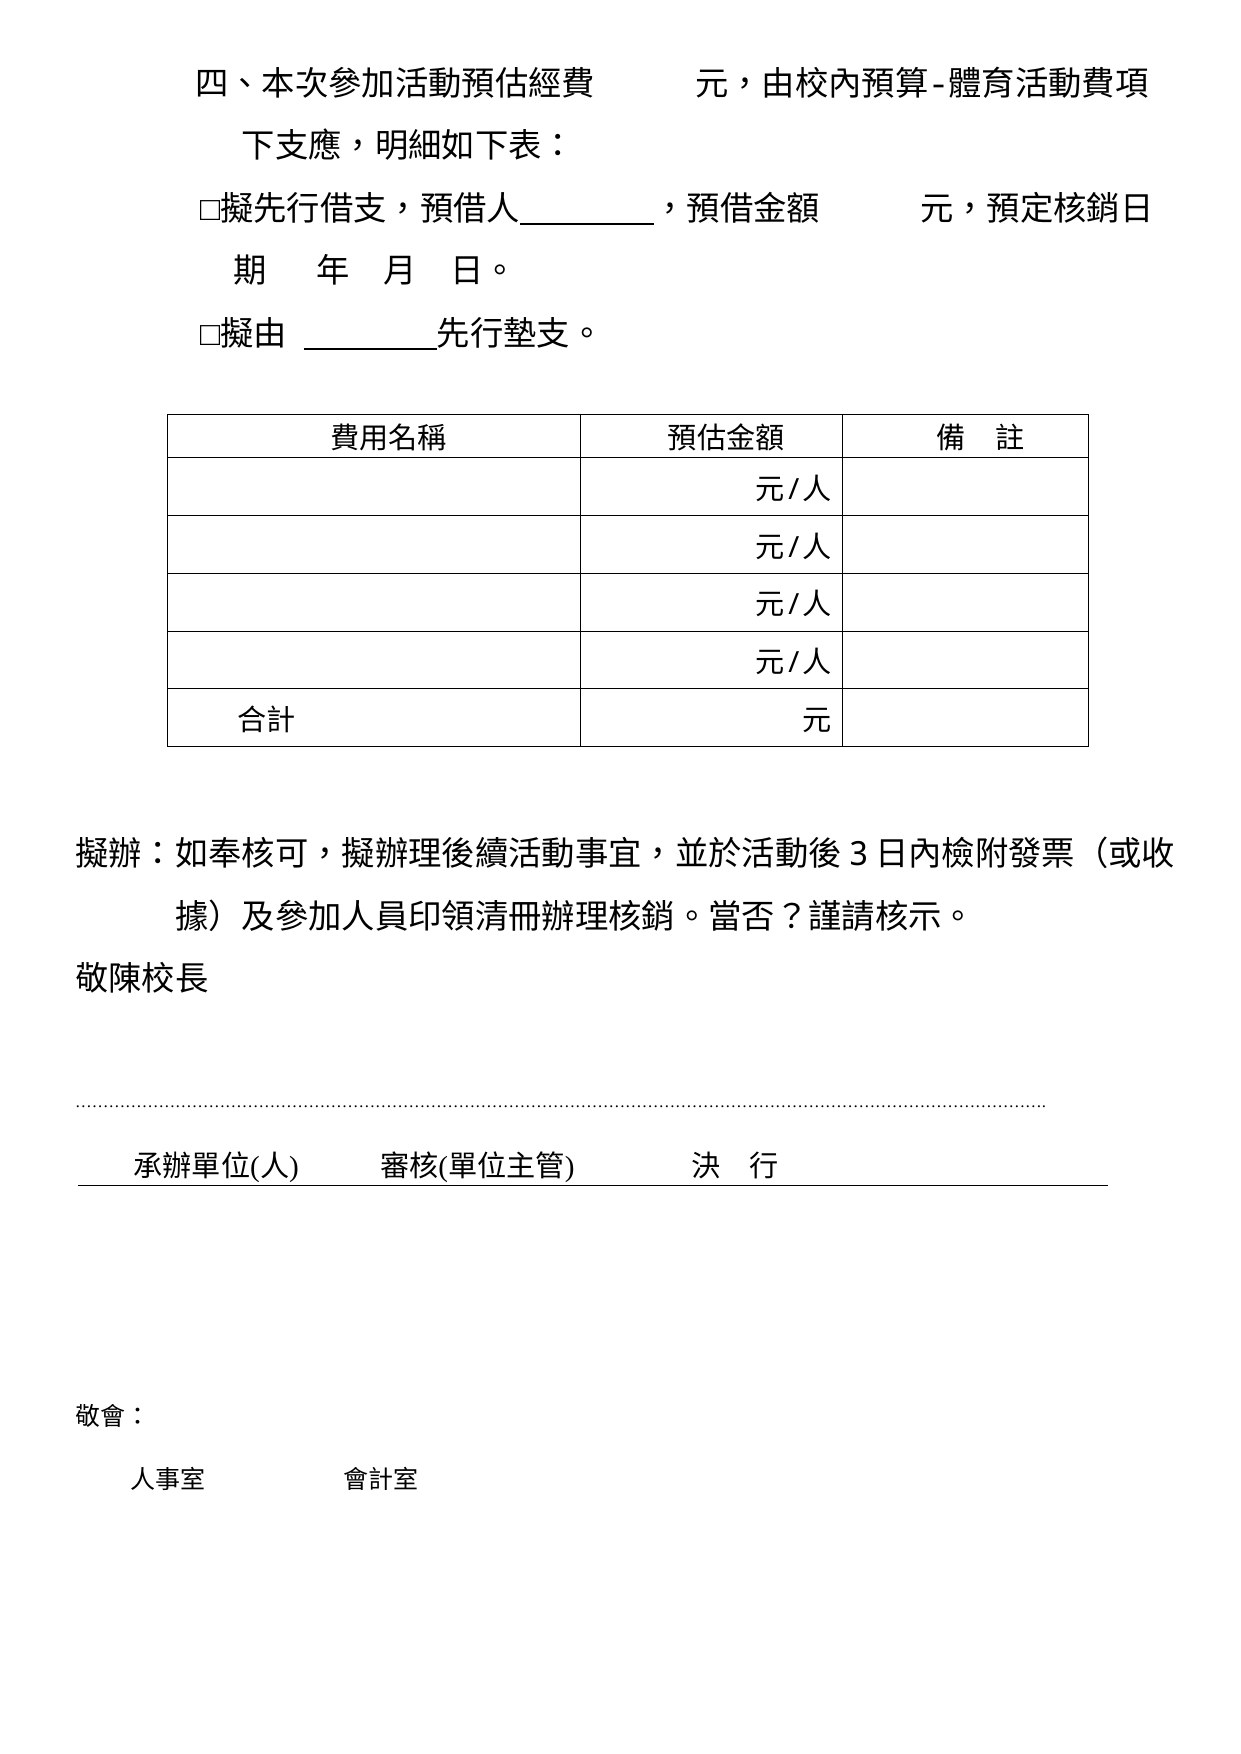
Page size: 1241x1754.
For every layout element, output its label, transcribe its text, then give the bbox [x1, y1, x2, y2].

table_cell [168, 516, 580, 573]
table_cell [843, 632, 1088, 688]
table_cell [843, 574, 1088, 631]
text 敬會： [75, 1373, 1181, 1436]
table_cell 合計 [168, 689, 580, 746]
table_cell 元/人 [581, 574, 842, 631]
table_header 預估金額 [581, 415, 842, 457]
text □擬由 先行墊支。 [200, 289, 1181, 351]
table_header 費用名稱 [168, 415, 580, 457]
table_cell 元/人 [581, 632, 842, 688]
text 擬辦：如奉核可，擬辦理後續活動事宜，並於活動後3日內檢附發票（或收據）及參加人員印領清冊辦理核銷。當否？謹請核示。 [75, 810, 1181, 935]
text 承辦單位(人) 審核(單位主管) 決 行 [75, 1122, 1181, 1185]
table_cell [168, 458, 580, 515]
table_cell [168, 574, 580, 631]
text …………………………………………………………………………………………………………………………………………………………. [75, 1060, 1181, 1122]
table_cell 元/人 [581, 458, 842, 515]
table_cell [843, 689, 1088, 746]
text 敬陳校長 [75, 935, 1181, 997]
table_cell [168, 632, 580, 688]
table_cell [843, 516, 1088, 573]
text 四、本次參加活動預估經費 元，由校內預算-體育活動費項下支應，明細如下表： [75, 39, 1181, 164]
table_cell 元 [581, 689, 842, 746]
table_cell 元/人 [581, 516, 842, 573]
text □擬先行借支，預借人 ，預借金額 元，預定核銷日期 年 月 日。 [200, 164, 1181, 289]
table_header [78, 1186, 1108, 1248]
table_cell [843, 458, 1088, 515]
text 人事室 會計室 [75, 1436, 1178, 1498]
table_header 備 註 [843, 415, 1088, 457]
